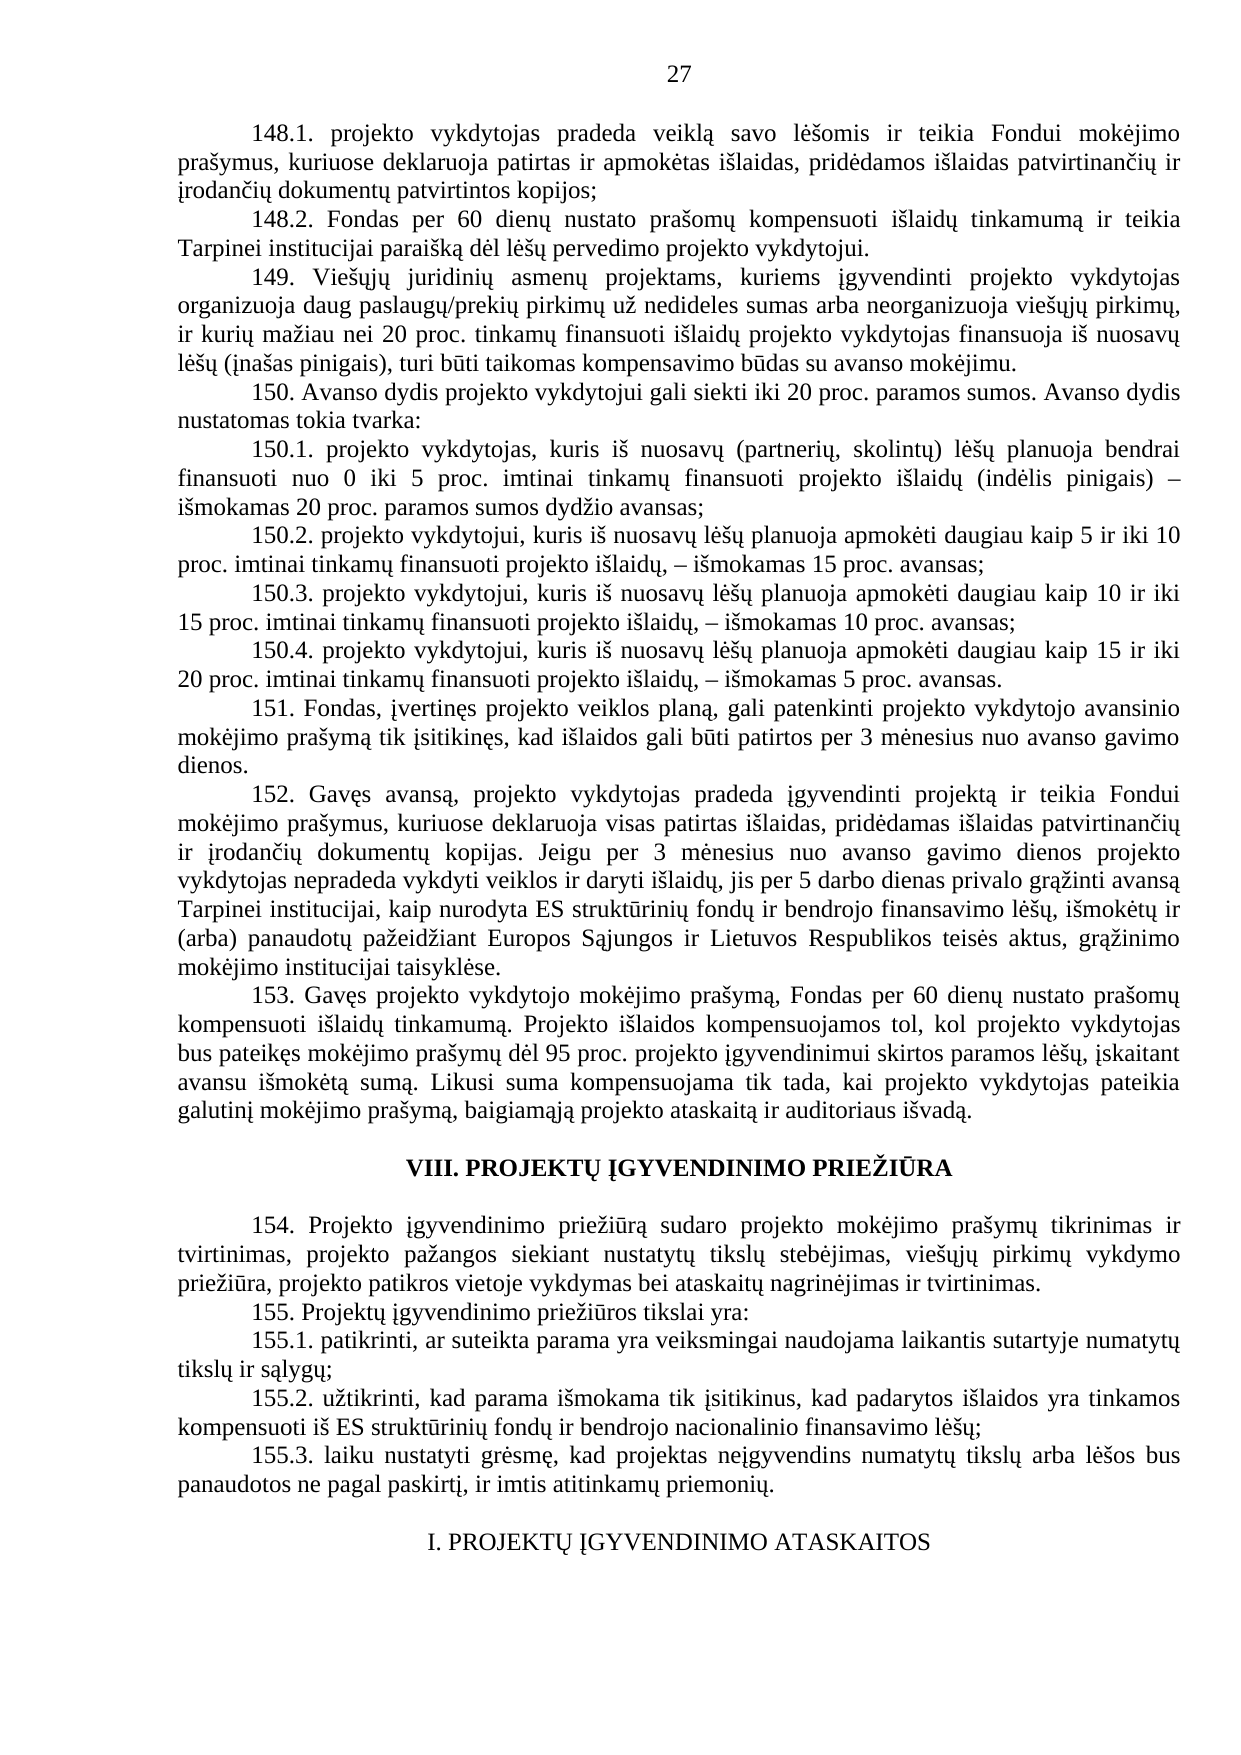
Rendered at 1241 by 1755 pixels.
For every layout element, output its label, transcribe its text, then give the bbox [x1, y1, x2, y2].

text 155.3. laiku nustatyti grėsmę, kad projektas neįgyvendins numatytų tikslų arba lėšos bus panaudotos ne pagal paskirtį, ir imtis atitinkamų priemonių. [177, 1441, 1181, 1498]
text 151. Fondas, įvertinęs projekto veiklos planą, gali patenkinti projekto vykdytojo avansinio mokėjimo prašymą tik įsitikinęs, kad išlaidos gali būti patirtos per 3 mėnesius nuo avanso gavimo dienos. [177, 693, 1181, 779]
text 148.1. projekto vykdytojas pradeda veiklą savo lėšomis ir teikia Fondui mokėjimo prašymus, kuriuose deklaruoja patirtas ir apmokėtas išlaidas, pridėdamos išlaidas patvirtinančių ir įrodančių dokumentų patvirtintos kopijos; [177, 118, 1181, 204]
text 150.4. projekto vykdytojui, kuris iš nuosavų lėšų planuoja apmokėti daugiau kaip 15 ir iki 20 proc. imtinai tinkamų finansuoti projekto išlaidų, – išmokamas 5 proc. avansas. [177, 636, 1181, 693]
text 150.1. projekto vykdytojas, kuris iš nuosavų (partnerių, skolintų) lėšų planuoja bendrai finansuoti nuo 0 iki 5 proc. imtinai tinkamų finansuoti projekto išlaidų (indėlis pinigais) – išmokamas 20 proc. paramos sumos dydžio avansas; [177, 434, 1181, 521]
text 154. Projekto įgyvendinimo priežiūrą sudaro projekto mokėjimo prašymų tikrinimas ir tvirtinimas, projekto pažangos siekiant nustatytų tikslų stebėjimas, viešųjų pirkimų vykdymo priežiūra, projekto patikros vietoje vykdymas bei ataskaitų nagrinėjimas ir tvirtinimas. [177, 1211, 1181, 1297]
text 148.2. Fondas per 60 dienų nustato prašomų kompensuoti išlaidų tinkamumą ir teikia Tarpinei institucijai paraišką dėl lėšų pervedimo projekto vykdytojui. [177, 204, 1181, 262]
text I. PROJEKTŲ ĮGYVENDINIMO ATASKAITOS [177, 1527, 1181, 1556]
text 155.1. patikrinti, ar suteikta parama yra veiksmingai naudojama laikantis sutartyje numatytų tikslų ir sąlygų; [177, 1326, 1181, 1383]
text 155.2. užtikrinti, kad parama išmokama tik įsitikinus, kad padarytos išlaidos yra tinkamos kompensuoti iš ES struktūrinių fondų ir bendrojo nacionalinio finansavimo lėšų; [177, 1383, 1181, 1441]
text 153. Gavęs projekto vykdytojo mokėjimo prašymą, Fondas per 60 dienų nustato prašomų kompensuoti išlaidų tinkamumą. Projekto išlaidos kompensuojamos tol, kol projekto vykdytojas bus pateikęs mokėjimo prašymų dėl 95 proc. projekto įgyvendinimui skirtos paramos lėšų, įskaitant avansu išmokėtą sumą. Likusi suma kompensuojama tik tada, kai projekto vykdytojas pateikia galutinį mokėjimo prašymą, baigiamąją projekto ataskaitą ir auditoriaus išvadą. [177, 981, 1181, 1124]
text VIII. PROJEKTŲ ĮGYVENDINIMO PRIEŽIŪRA [177, 1153, 1181, 1182]
text 150.2. projekto vykdytojui, kuris iš nuosavų lėšų planuoja apmokėti daugiau kaip 5 ir iki 10 proc. imtinai tinkamų finansuoti projekto išlaidų, – išmokamas 15 proc. avansas; [177, 521, 1181, 578]
text 150. Avanso dydis projekto vykdytojui gali siekti iki 20 proc. paramos sumos. Avanso dydis nustatomas tokia tvarka: [177, 377, 1181, 434]
text 150.3. projekto vykdytojui, kuris iš nuosavų lėšų planuoja apmokėti daugiau kaip 10 ir iki 15 proc. imtinai tinkamų finansuoti projekto išlaidų, – išmokamas 10 proc. avansas; [177, 578, 1181, 636]
text 155. Projektų įgyvendinimo priežiūros tikslai yra: [177, 1297, 1181, 1326]
text 149. Viešųjų juridinių asmenų projektams, kuriems įgyvendinti projekto vykdytojas organizuoja daug paslaugų/prekių pirkimų už nedideles sumas arba neorganizuoja viešųjų pirkimų, ir kurių mažiau nei 20 proc. tinkamų finansuoti išlaidų projekto vykdytojas finansuoja iš nuosavų lėšų (įnašas pinigais), turi būti taikomas kompensavimo būdas su avanso mokėjimu. [177, 262, 1181, 377]
text 152. Gavęs avansą, projekto vykdytojas pradeda įgyvendinti projektą ir teikia Fondui mokėjimo prašymus, kuriuose deklaruoja visas patirtas išlaidas, pridėdamas išlaidas patvirtinančių ir įrodančių dokumentų kopijas. Jeigu per 3 mėnesius nuo avanso gavimo dienos projekto vykdytojas nepradeda vykdyti veiklos ir daryti išlaidų, jis per 5 darbo dienas privalo grąžinti avansą Tarpinei institucijai, kaip nurodyta ES struktūrinių fondų ir bendrojo finansavimo lėšų, išmokėtų ir (arba) panaudotų pažeidžiant Europos Sąjungos ir Lietuvos Respublikos teisės aktus, grąžinimo mokėjimo institucijai taisyklėse. [177, 779, 1181, 981]
